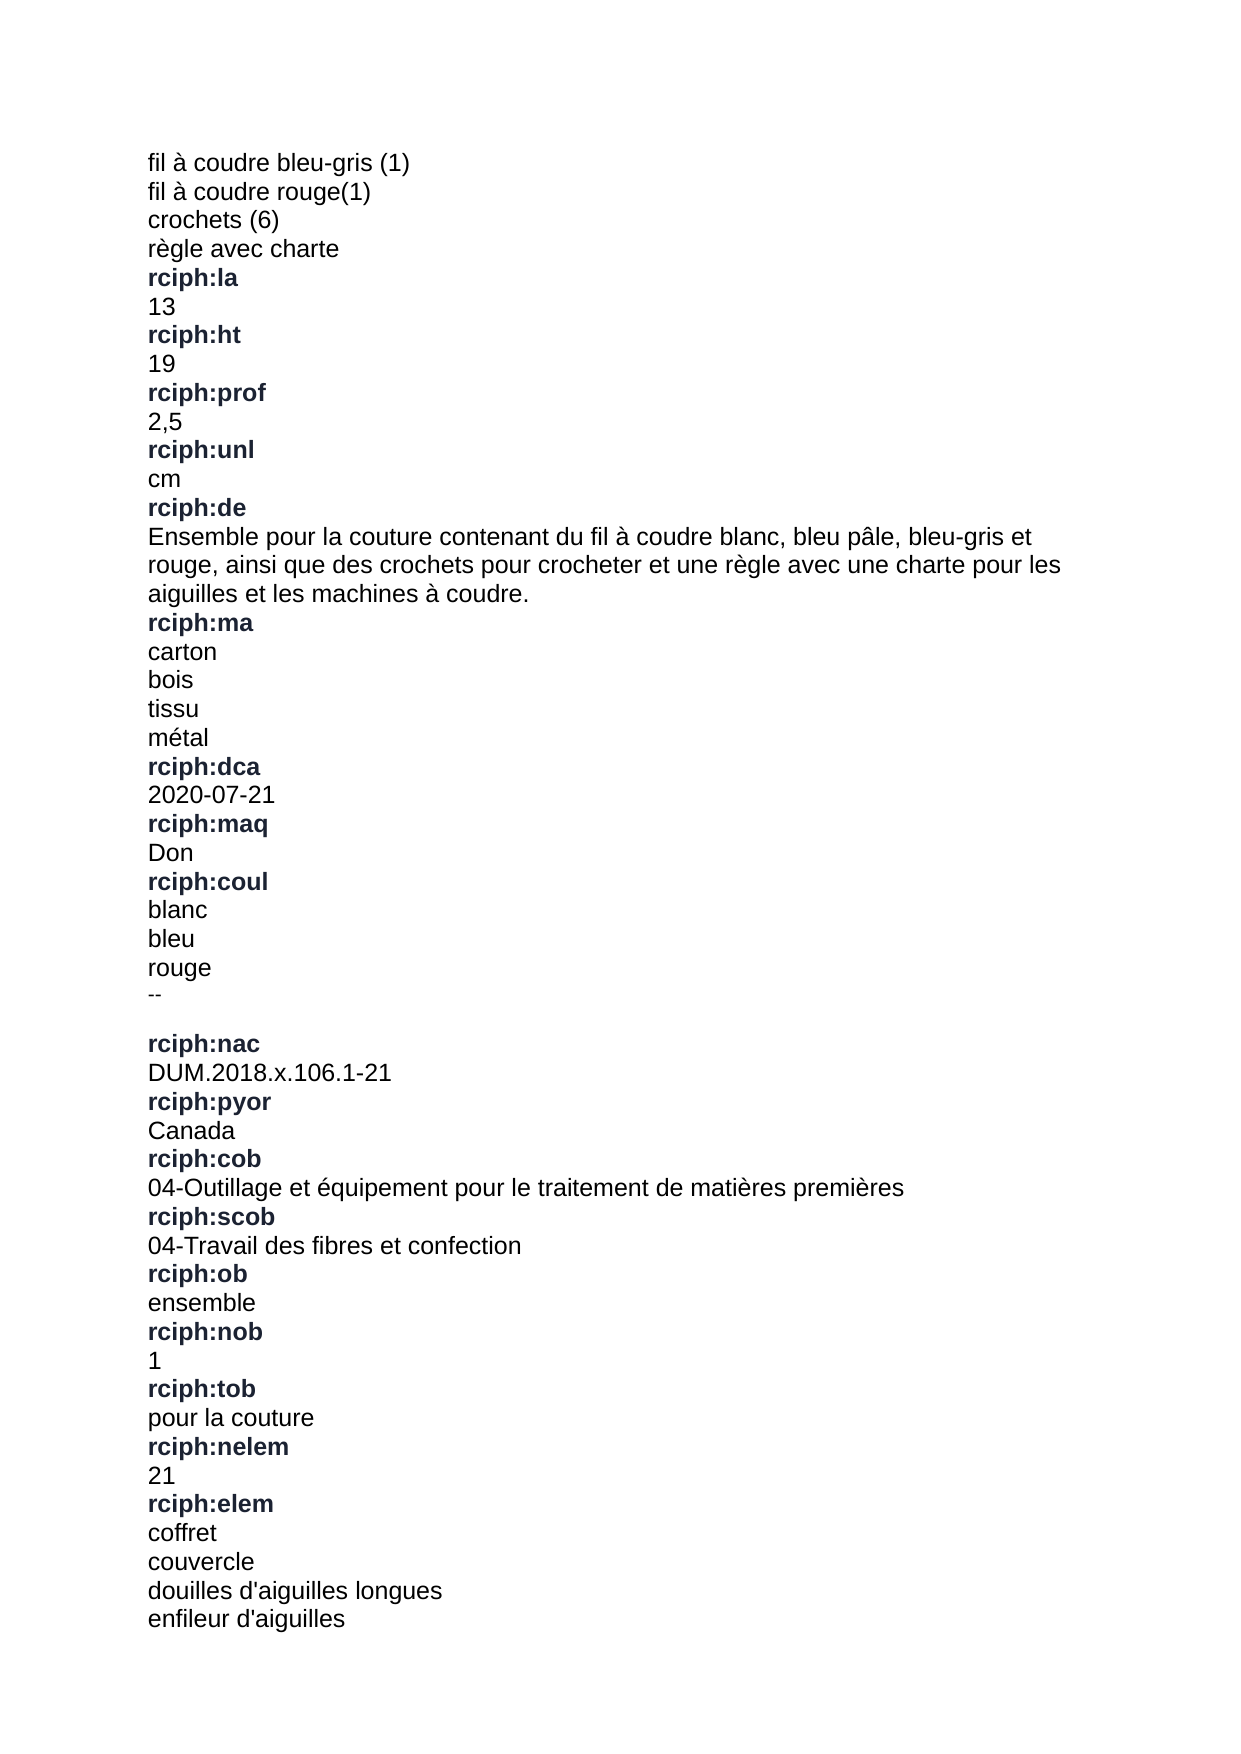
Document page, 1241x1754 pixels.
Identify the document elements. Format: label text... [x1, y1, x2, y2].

text coffret [148, 1518, 1092, 1547]
text Canada [148, 1116, 1092, 1144]
text rciph:ma [148, 608, 1092, 636]
text règle avec charte [148, 234, 1092, 263]
text 2020-07-21 [148, 780, 1092, 809]
text blanc [148, 895, 1092, 924]
text 04-Travail des fibres et confection [148, 1231, 1092, 1259]
text rciph:scob [148, 1202, 1092, 1231]
text enfileur d'aiguilles [148, 1604, 1092, 1633]
text 21 [148, 1461, 1092, 1489]
text rciph:prof [148, 378, 1092, 406]
text rciph:pyor [148, 1087, 1092, 1116]
text pour la couture [148, 1403, 1092, 1432]
text -- [148, 981, 1092, 1005]
text Ensemble pour la couture contenant du fil à coudre blanc, bleu pâle, bleu-gris et rouge, ainsi que des crochets pour crocheter et une règle avec une charte pour les aiguilles et les machines à coudre. [148, 521, 1092, 608]
text rciph:la [148, 263, 1092, 291]
text Don [148, 838, 1092, 866]
text rciph:de [148, 493, 1092, 521]
text cm [148, 464, 1092, 493]
text DUM.2018.x.106.1-21 [148, 1058, 1092, 1087]
text 13 [148, 291, 1092, 320]
text 1 [148, 1346, 1092, 1374]
text fil à coudre bleu-gris (1) [148, 148, 1092, 176]
text rciph:maq [148, 809, 1092, 838]
text rciph:dca [148, 751, 1092, 780]
text rciph:cob [148, 1144, 1092, 1173]
text rouge [148, 953, 1092, 981]
text 04-Outillage et équipement pour le traitement de matières premières [148, 1173, 1092, 1202]
text crochets (6) [148, 205, 1092, 234]
text rciph:unl [148, 435, 1092, 464]
text douilles d'aiguilles longues [148, 1576, 1092, 1604]
text rciph:nob [148, 1317, 1092, 1346]
text rciph:tob [148, 1374, 1092, 1403]
text rciph:elem [148, 1489, 1092, 1518]
text rciph:coul [148, 866, 1092, 895]
text carton [148, 636, 1092, 665]
text fil à coudre rouge(1) [148, 176, 1092, 205]
text ensemble [148, 1288, 1092, 1317]
text bois [148, 665, 1092, 694]
text rciph:ob [148, 1259, 1092, 1288]
text bleu [148, 924, 1092, 953]
text rciph:nelem [148, 1432, 1092, 1461]
text 2,5 [148, 406, 1092, 435]
text 19 [148, 349, 1092, 378]
text métal [148, 723, 1092, 751]
text rciph:nac [148, 1029, 1092, 1058]
text couvercle [148, 1547, 1092, 1576]
text tissu [148, 694, 1092, 723]
text rciph:ht [148, 320, 1092, 349]
